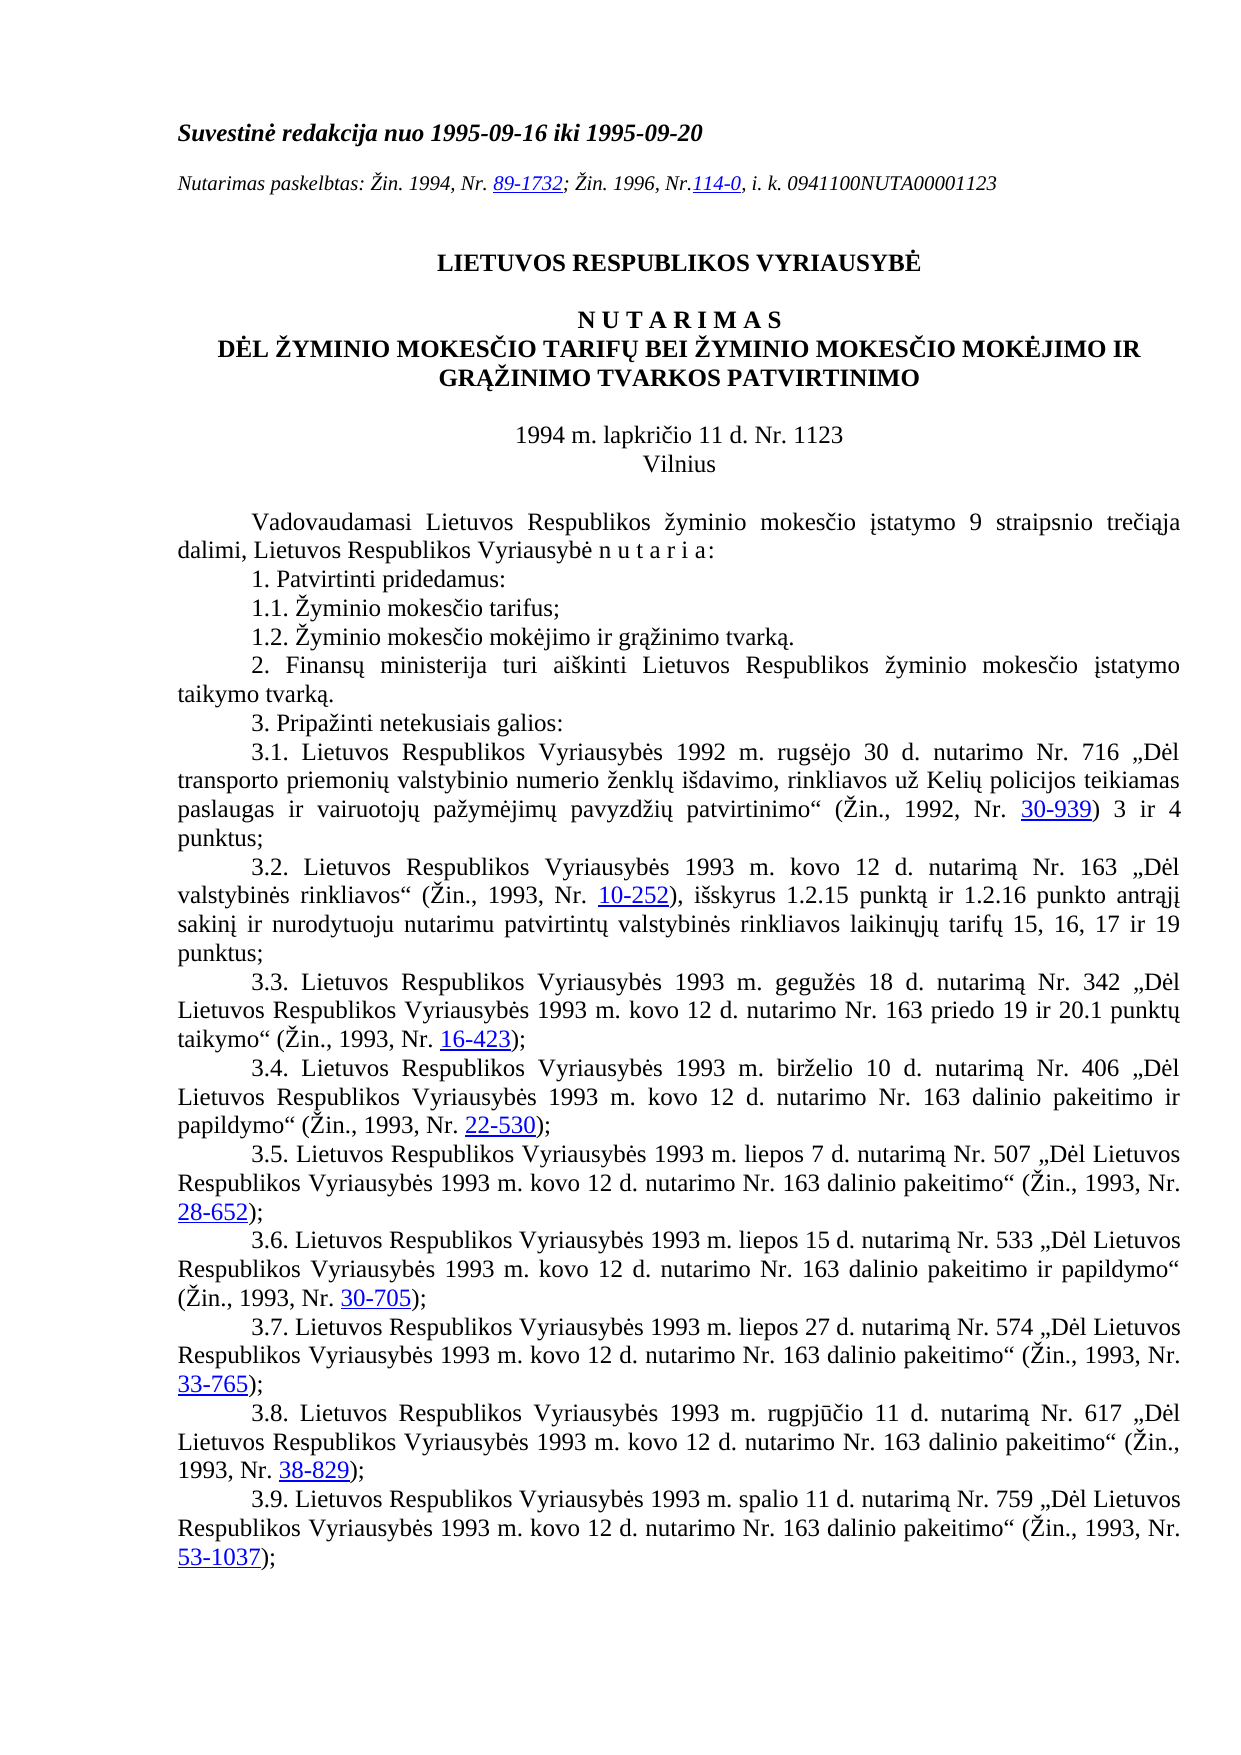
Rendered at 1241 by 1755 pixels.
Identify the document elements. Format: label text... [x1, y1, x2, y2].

text 1.2. Žyminio mokesčio mokėjimo ir grąžinimo tvarką. [177, 622, 1181, 650]
text DĖL ŽYMINIO MOKESČIO TARIFŲ BEI ŽYMINIO MOKESČIO MOKĖJIMO IR GRĄŽINIMO TVARKOS PATVIRTINIMO [177, 334, 1181, 392]
text 1.1. Žyminio mokesčio tarifus; [177, 593, 1181, 622]
text 3.9. Lietuvos Respublikos Vyriausybės 1993 m. spalio 11 d. nutarimą Nr. 759 „Dėl Lietuvos Respublikos Vyriausybės 1993 m. kovo 12 d. nutarimo Nr. 163 dalinio pakeitimo“ (Žin., 1993, Nr. 53-1037); [177, 1484, 1181, 1570]
text 3.6. Lietuvos Respublikos Vyriausybės 1993 m. liepos 15 d. nutarimą Nr. 533 „Dėl Lietuvos Respublikos Vyriausybės 1993 m. kovo 12 d. nutarimo Nr. 163 dalinio pakeitimo ir papildymo“ (Žin., 1993, Nr. 30-705); [177, 1225, 1181, 1312]
text Nutarimas paskelbtas: Žin. 1994, Nr. 89-1732; Žin. 1996, Nr.114-0, i. k. 0941100NUTA00001123 [177, 171, 1181, 195]
text 1. Patvirtinti pridedamus: [177, 564, 1181, 593]
text Suvestinė redakcija nuo 1995-09-16 iki 1995-09-20 [177, 118, 1181, 147]
text N U T A R I M A S [177, 305, 1181, 334]
text Vilnius [177, 449, 1181, 478]
text 3.8. Lietuvos Respublikos Vyriausybės 1993 m. rugpjūčio 11 d. nutarimą Nr. 617 „Dėl Lietuvos Respublikos Vyriausybės 1993 m. kovo 12 d. nutarimo Nr. 163 dalinio pakeitimo“ (Žin., 1993, Nr. 38-829); [177, 1398, 1181, 1484]
text 3. Pripažinti netekusiais galios: [177, 708, 1181, 737]
text 3.4. Lietuvos Respublikos Vyriausybės 1993 m. birželio 10 d. nutarimą Nr. 406 „Dėl Lietuvos Respublikos Vyriausybės 1993 m. kovo 12 d. nutarimo Nr. 163 dalinio pakeitimo ir papildymo“ (Žin., 1993, Nr. 22-530); [177, 1053, 1181, 1139]
text 1994 m. lapkričio 11 d. Nr. 1123 [177, 420, 1181, 449]
text 3.3. Lietuvos Respublikos Vyriausybės 1993 m. gegužės 18 d. nutarimą Nr. 342 „Dėl Lietuvos Respublikos Vyriausybės 1993 m. kovo 12 d. nutarimo Nr. 163 priedo 19 ir 20.1 punktų taikymo“ (Žin., 1993, Nr. 16-423); [177, 967, 1181, 1053]
text 3.2. Lietuvos Respublikos Vyriausybės 1993 m. kovo 12 d. nutarimą Nr. 163 „Dėl valstybinės rinkliavos“ (Žin., 1993, Nr. 10-252), išskyrus 1.2.15 punktą ir 1.2.16 punkto antrąjį sakinį ir nurodytuoju nutarimu patvirtintų valstybinės rinkliavos laikinųjų tarifų 15, 16, 17 ir 19 punktus; [177, 852, 1181, 967]
text 3.7. Lietuvos Respublikos Vyriausybės 1993 m. liepos 27 d. nutarimą Nr. 574 „Dėl Lietuvos Respublikos Vyriausybės 1993 m. kovo 12 d. nutarimo Nr. 163 dalinio pakeitimo“ (Žin., 1993, Nr. 33-765); [177, 1312, 1181, 1398]
text 2. Finansų ministerija turi aiškinti Lietuvos Respublikos žyminio mokesčio įstatymo taikymo tvarką. [177, 650, 1181, 708]
text LIETUVOS RESPUBLIKOS VYRIAUSYBĖ [177, 248, 1181, 277]
text 3.1. Lietuvos Respublikos Vyriausybės 1992 m. rugsėjo 30 d. nutarimo Nr. 716 „Dėl transporto priemonių valstybinio numerio ženklų išdavimo, rinkliavos už Kelių policijos teikiamas paslaugas ir vairuotojų pažymėjimų pavyzdžių patvirtinimo“ (Žin., 1992, Nr. 30-939) 3 ir 4 punktus; [177, 737, 1181, 852]
text 3.5. Lietuvos Respublikos Vyriausybės 1993 m. liepos 7 d. nutarimą Nr. 507 „Dėl Lietuvos Respublikos Vyriausybės 1993 m. kovo 12 d. nutarimo Nr. 163 dalinio pakeitimo“ (Žin., 1993, Nr. 28-652); [177, 1139, 1181, 1225]
text Vadovaudamasi Lietuvos Respublikos žyminio mokesčio įstatymo 9 straipsnio trečiąja dalimi, Lietuvos Respublikos Vyriausybė nutaria: [177, 507, 1181, 564]
